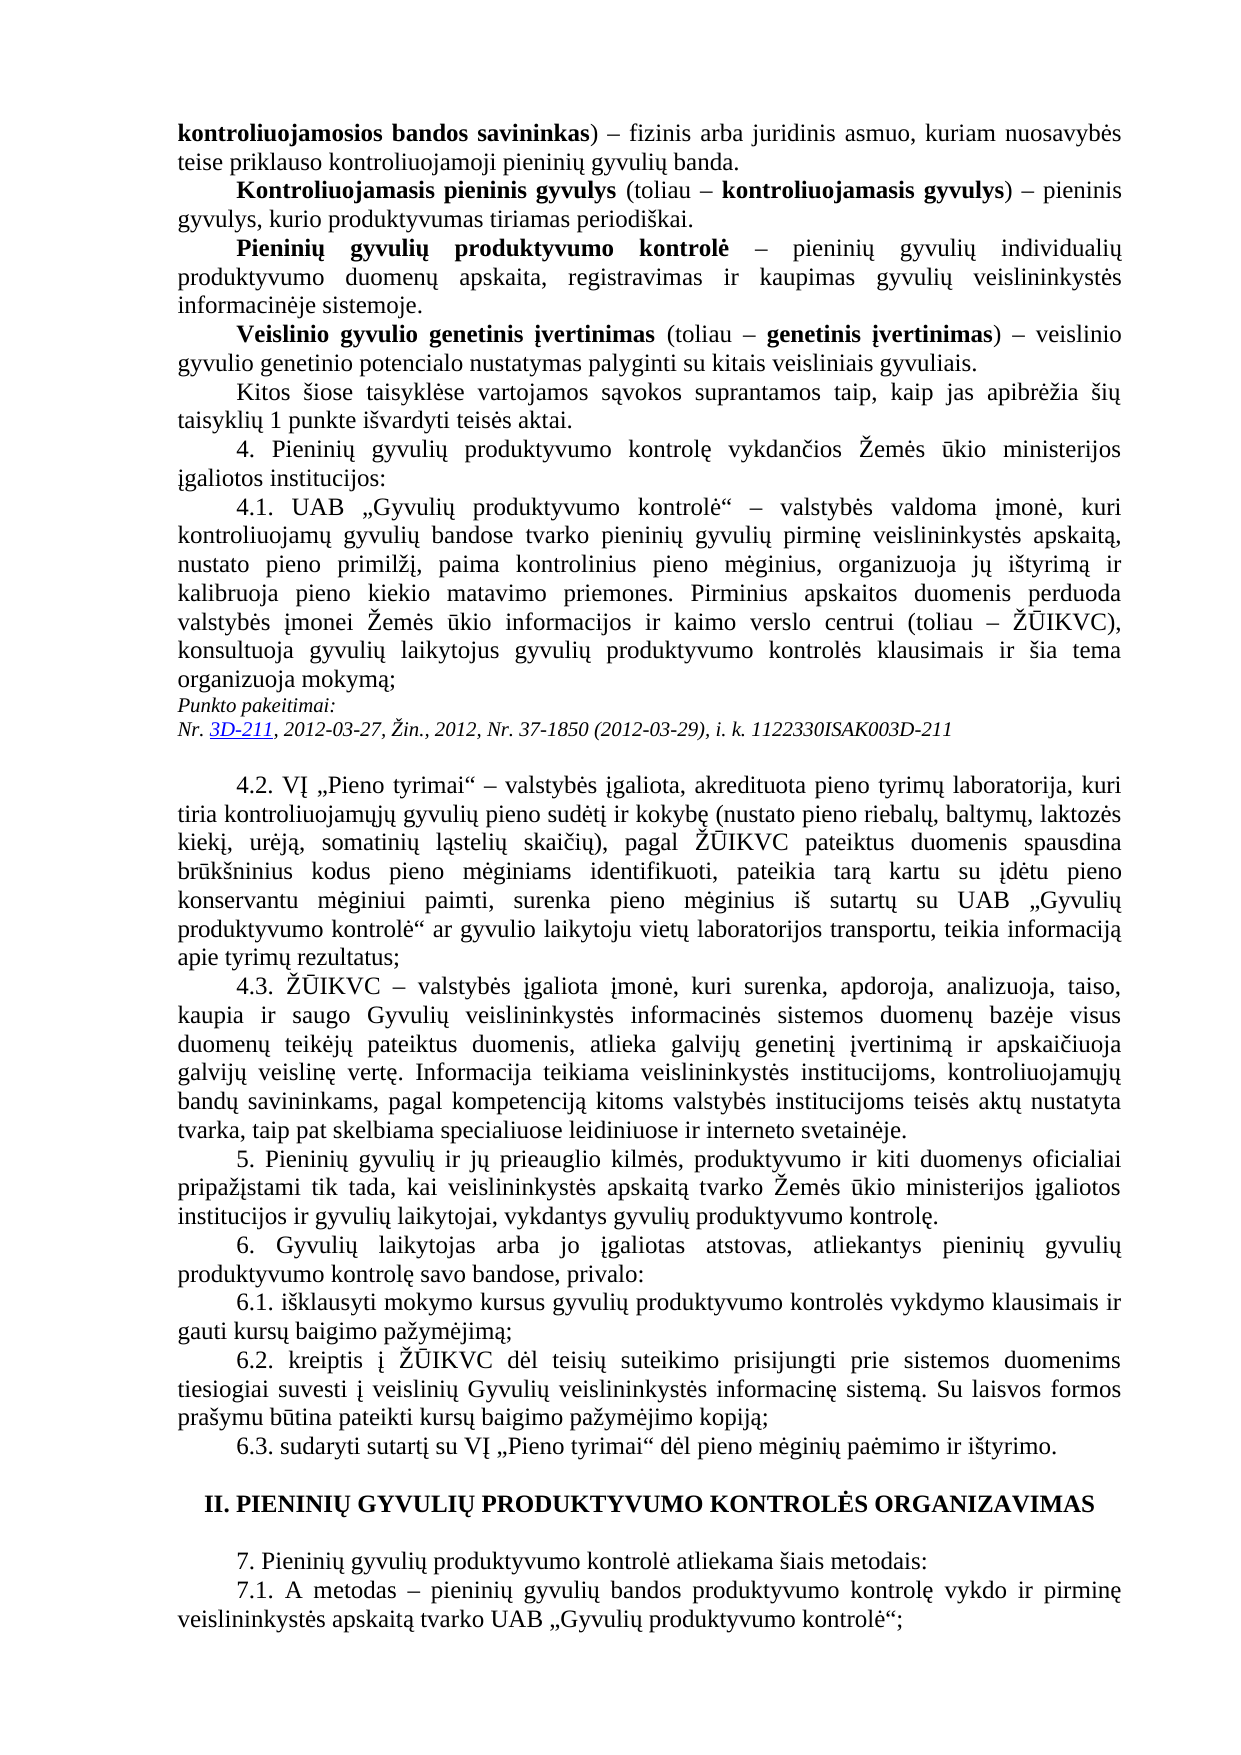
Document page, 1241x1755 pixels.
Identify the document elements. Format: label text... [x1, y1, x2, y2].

text 4.2. VĮ „Pieno tyrimai“ – valstybės įgaliota, akredituota pieno tyrimų laboratorija, kuri tiria kontroliuojamųjų gyvulių pieno sudėtį ir kokybę (nustato pieno riebalų, baltymų, laktozės kiekį, urėją, somatinių ląstelių skaičių), pagal ŽŪIKVC pateiktus duomenis spausdina brūkšninius kodus pieno mėginiams identifikuoti, pateikia tarą kartu su įdėtu pieno konservantu mėginiui paimti, surenka pieno mėginius iš sutartų su UAB „Gyvulių produktyvumo kontrolė“ ar gyvulio laikytoju vietų laboratorijos transportu, teikia informaciją apie tyrimų rezultatus; [177, 770, 1122, 971]
text 6. Gyvulių laikytojas arba jo įgaliotas atstovas, atliekantys pieninių gyvulių produktyvumo kontrolę savo bandose, privalo: [177, 1230, 1122, 1287]
text Kitos šiose taisyklėse vartojamos sąvokos suprantamos taip, kaip jas apibrėžia šių taisyklių 1 punkte išvardyti teisės aktai. [177, 377, 1122, 434]
text II. PIENINIŲ GYVULIŲ PRODUKTYVUMO KONTROLĖS ORGANIZAVIMAS [177, 1489, 1122, 1517]
text 6.2. kreiptis į ŽŪIKVC dėl teisių suteikimo prisijungti prie sistemos duomenims tiesiogiai suvesti į veislinių Gyvulių veislininkystės informacinę sistemą. Su laisvos formos prašymu būtina pateikti kursų baigimo pažymėjimo kopiją; [177, 1345, 1122, 1431]
text 4. Pieninių gyvulių produktyvumo kontrolę vykdančios Žemės ūkio ministerijos įgaliotos institucijos: [177, 434, 1122, 492]
text kontroliuojamosios bandos savininkas) – fizinis arba juridinis asmuo, kuriam nuosavybės teise priklauso kontroliuojamoji pieninių gyvulių banda. [177, 118, 1122, 176]
text 6.3. sudaryti sutartį su VĮ „Pieno tyrimai“ dėl pieno mėginių paėmimo ir ištyrimo. [177, 1431, 1122, 1460]
text 4.3. ŽŪIKVC – valstybės įgaliota įmonė, kuri surenka, apdoroja, analizuoja, taiso, kaupia ir saugo Gyvulių veislininkystės informacinės sistemos duomenų bazėje visus duomenų teikėjų pateiktus duomenis, atlieka galvijų genetinį įvertinimą ir apskaičiuoja galvijų veislinę vertę. Informacija teikiama veislininkystės institucijoms, kontroliuojamųjų bandų savininkams, pagal kompetenciją kitoms valstybės institucijoms teisės aktų nustatyta tvarka, taip pat skelbiama specialiuose leidiniuose ir interneto svetainėje. [177, 971, 1122, 1144]
text Veislinio gyvulio genetinis įvertinimas (toliau – genetinis įvertinimas) – veislinio gyvulio genetinio potencialo nustatymas palyginti su kitais veisliniais gyvuliais. [177, 319, 1122, 377]
text 7. Pieninių gyvulių produktyvumo kontrolė atliekama šiais metodais: [177, 1546, 1122, 1575]
text 5. Pieninių gyvulių ir jų prieauglio kilmės, produktyvumo ir kiti duomenys oficialiai pripažįstami tik tada, kai veislininkystės apskaitą tvarko Žemės ūkio ministerijos įgaliotos institucijos ir gyvulių laikytojai, vykdantys gyvulių produktyvumo kontrolę. [177, 1144, 1122, 1230]
text Kontroliuojamasis pieninis gyvulys (toliau – kontroliuojamasis gyvulys) – pieninis gyvulys, kurio produktyvumas tiriamas periodiškai. [177, 176, 1122, 233]
text Nr. 3D-211, 2012-03-27, Žin., 2012, Nr. 37-1850 (2012-03-29), i. k. 1122330ISAK003D-211 [177, 717, 1122, 741]
text Pieninių gyvulių produktyvumo kontrolė – pieninių gyvulių individualių produktyvumo duomenų apskaita, registravimas ir kaupimas gyvulių veislininkystės informacinėje sistemoje. [177, 233, 1122, 319]
text 7.1. A metodas – pieninių gyvulių bandos produktyvumo kontrolę vykdo ir pirminę veislininkystės apskaitą tvarko UAB „Gyvulių produktyvumo kontrolė“; [177, 1575, 1122, 1632]
text 4.1. UAB „Gyvulių produktyvumo kontrolė“ – valstybės valdoma įmonė, kuri kontroliuojamų gyvulių bandose tvarko pieninių gyvulių pirminę veislininkystės apskaitą, nustato pieno primilžį, paima kontrolinius pieno mėginius, organizuoja jų ištyrimą ir kalibruoja pieno kiekio matavimo priemones. Pirminius apskaitos duomenis perduoda valstybės įmonei Žemės ūkio informacijos ir kaimo verslo centrui (toliau – ŽŪIKVC), konsultuoja gyvulių laikytojus gyvulių produktyvumo kontrolės klausimais ir šia tema organizuoja mokymą; [177, 492, 1122, 693]
text Punkto pakeitimai: [177, 693, 1122, 717]
text 6.1. išklausyti mokymo kursus gyvulių produktyvumo kontrolės vykdymo klausimais ir gauti kursų baigimo pažymėjimą; [177, 1287, 1122, 1345]
